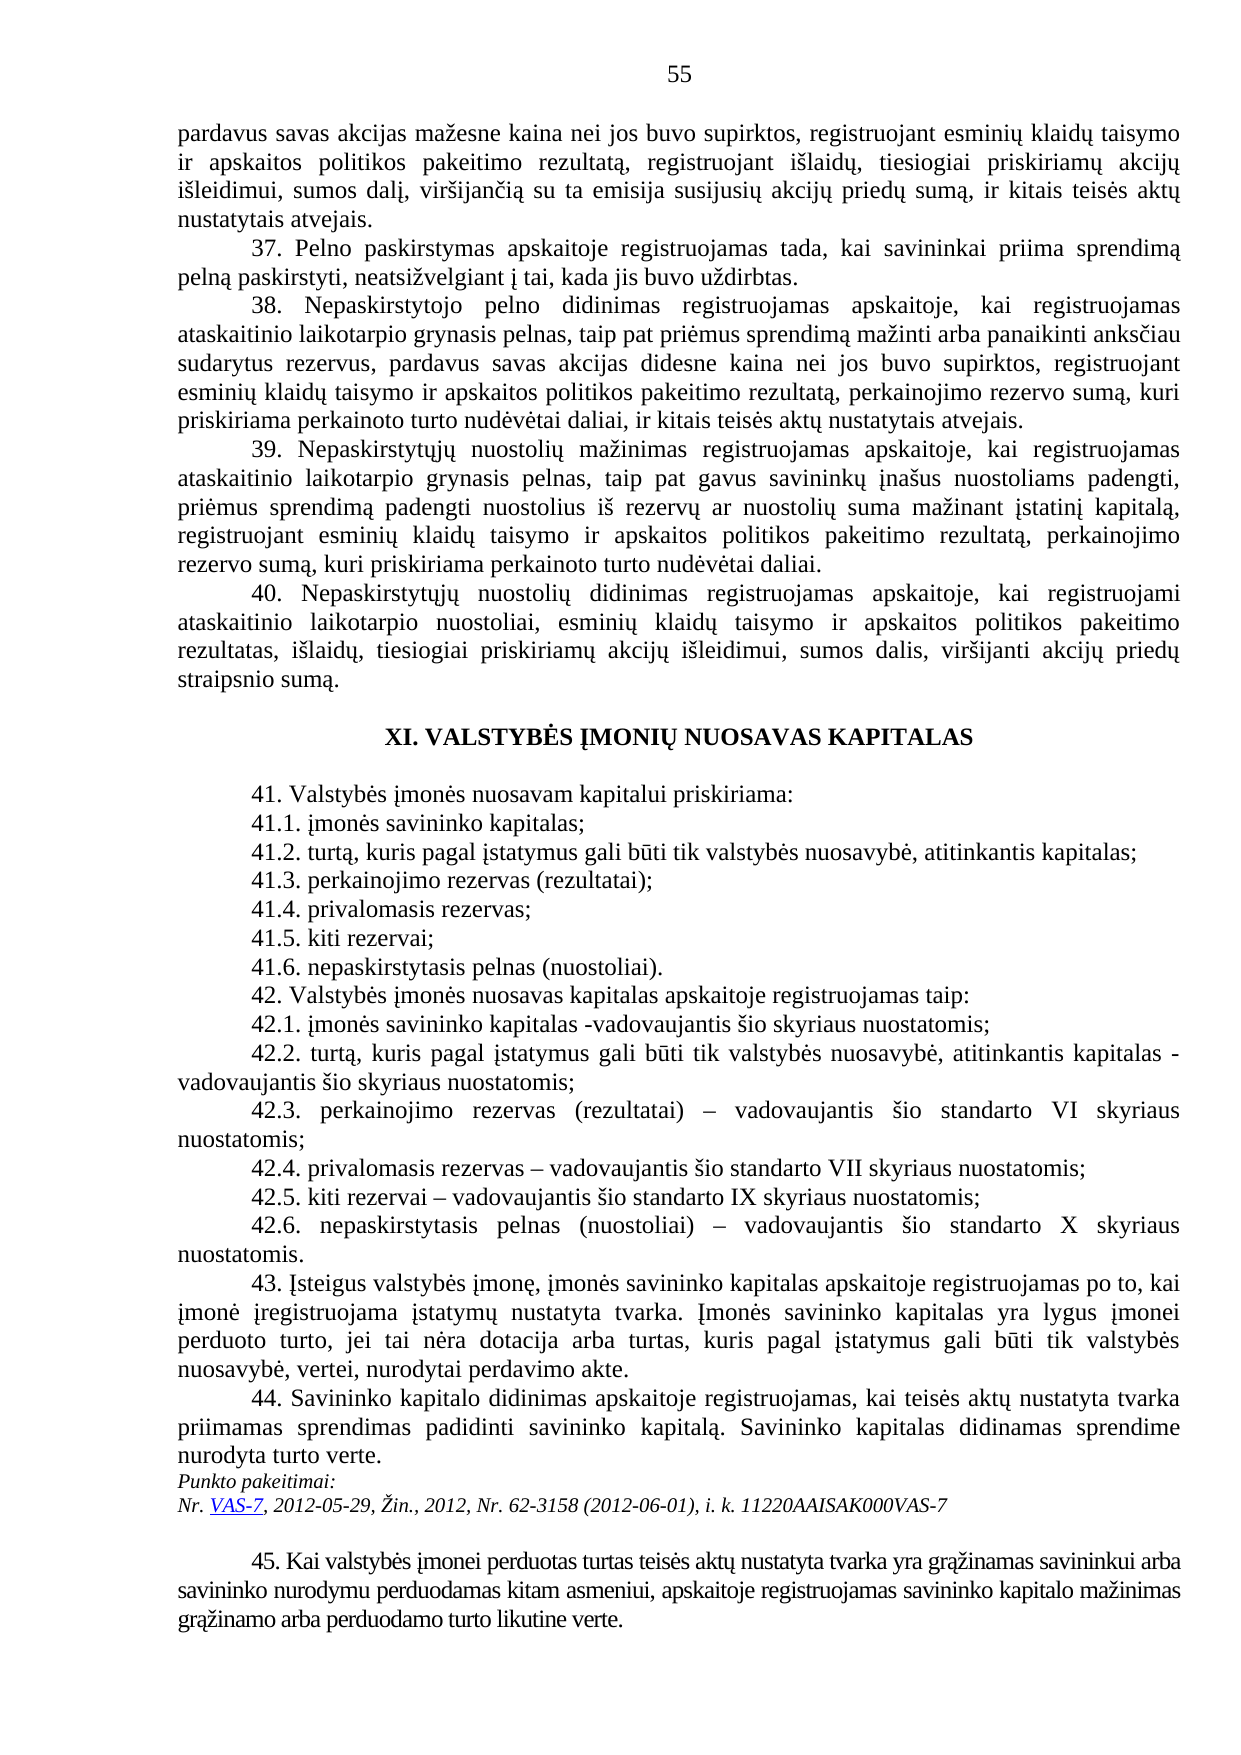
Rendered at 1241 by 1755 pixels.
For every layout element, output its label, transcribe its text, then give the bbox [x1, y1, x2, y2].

text 42.2. turtą, kuris pagal įstatymus gali būti tik valstybės nuosavybė, atitinkantis kapitalas -vadovaujantis šio skyriaus nuostatomis; [177, 1038, 1181, 1096]
text 41.3. perkainojimo rezervas (rezultatai); [177, 866, 1181, 894]
text 40. Nepaskirstytųjų nuostolių didinimas registruojamas apskaitoje, kai registruojami ataskaitinio laikotarpio nuostoliai, esminių klaidų taisymo ir apskaitos politikos pakeitimo rezultatas, išlaidų, tiesiogiai priskiriamų akcijų išleidimui, sumos dalis, viršijanti akcijų priedų straipsnio sumą. [177, 578, 1181, 693]
text 38. Nepaskirstytojo pelno didinimas registruojamas apskaitoje, kai registruojamas ataskaitinio laikotarpio grynasis pelnas, taip pat priėmus sprendimą mažinti arba panaikinti anksčiau sudarytus rezervus, pardavus savas akcijas didesne kaina nei jos buvo supirktos, registruojant esminių klaidų taisymo ir apskaitos politikos pakeitimo rezultatą, perkainojimo rezervo sumą, kuri priskiriama perkainoto turto nudėvėtai daliai, ir kitais teisės aktų nustatytais atvejais. [177, 291, 1181, 434]
text 42. Valstybės įmonės nuosavas kapitalas apskaitoje registruojamas taip: [177, 981, 1181, 1009]
text 42.4. privalomasis rezervas – vadovaujantis šio standarto VII skyriaus nuostatomis; [177, 1153, 1181, 1182]
text 41.5. kiti rezervai; [177, 923, 1181, 952]
text 43. Įsteigus valstybės įmonę, įmonės savininko kapitalas apskaitoje registruojamas po to, kai įmonė įregistruojama įstatymų nustatyta tvarka. Įmonės savininko kapitalas yra lygus įmonei perduoto turto, jei tai nėra dotacija arba turtas, kuris pagal įstatymus gali būti tik valstybės nuosavybė, vertei, nurodytai perdavimo akte. [177, 1268, 1181, 1383]
text 41.1. įmonės savininko kapitalas; [177, 808, 1181, 837]
text 45. Kai valstybės įmonei perduotas turtas teisės aktų nustatyta tvarka yra grąžinamas savininkui arba savininko nurodymu perduodamas kitam asmeniui, apskaitoje registruojamas savininko kapitalo mažinimas grąžinamo arba perduodamo turto likutine verte. [177, 1546, 1181, 1632]
text Punkto pakeitimai: [177, 1469, 1181, 1493]
text 41.4. privalomasis rezervas; [177, 894, 1181, 923]
text XI. VALSTYBĖS ĮMONIŲ NUOSAVAS KAPITALAS [177, 722, 1181, 751]
text 41.2. turtą, kuris pagal įstatymus gali būti tik valstybės nuosavybė, atitinkantis kapitalas; [177, 837, 1181, 866]
text 42.1. įmonės savininko kapitalas -vadovaujantis šio skyriaus nuostatomis; [177, 1009, 1181, 1038]
text Nr. VAS-7, 2012-05-29, Žin., 2012, Nr. 62-3158 (2012-06-01), i. k. 11220AAISAK000VAS-7 [177, 1493, 1181, 1517]
text 42.5. kiti rezervai – vadovaujantis šio standarto IX skyriaus nuostatomis; [177, 1182, 1181, 1211]
text 44. Savininko kapitalo didinimas apskaitoje registruojamas, kai teisės aktų nustatyta tvarka priimamas sprendimas padidinti savininko kapitalą. Savininko kapitalas didinamas sprendime nurodyta turto verte. [177, 1383, 1181, 1469]
text 37. Pelno paskirstymas apskaitoje registruojamas tada, kai savininkai priima sprendimą pelną paskirstyti, neatsižvelgiant į tai, kada jis buvo uždirbtas. [177, 233, 1181, 291]
text pardavus savas akcijas mažesne kaina nei jos buvo supirktos, registruojant esminių klaidų taisymo ir apskaitos politikos pakeitimo rezultatą, registruojant išlaidų, tiesiogiai priskiriamų akcijų išleidimui, sumos dalį, viršijančią su ta emisija susijusių akcijų priedų sumą, ir kitais teisės aktų nustatytais atvejais. [177, 118, 1181, 233]
text 41.6. nepaskirstytasis pelnas (nuostoliai). [177, 952, 1181, 981]
text 39. Nepaskirstytųjų nuostolių mažinimas registruojamas apskaitoje, kai registruojamas ataskaitinio laikotarpio grynasis pelnas, taip pat gavus savininkų įnašus nuostoliams padengti, priėmus sprendimą padengti nuostolius iš rezervų ar nuostolių suma mažinant įstatinį kapitalą, registruojant esminių klaidų taisymo ir apskaitos politikos pakeitimo rezultatą, perkainojimo rezervo sumą, kuri priskiriama perkainoto turto nudėvėtai daliai. [177, 434, 1181, 578]
text 42.6. nepaskirstytasis pelnas (nuostoliai) – vadovaujantis šio standarto X skyriaus nuostatomis. [177, 1211, 1181, 1268]
text 42.3. perkainojimo rezervas (rezultatai) – vadovaujantis šio standarto VI skyriaus nuostatomis; [177, 1096, 1181, 1153]
text 41. Valstybės įmonės nuosavam kapitalui priskiriama: [177, 779, 1181, 808]
